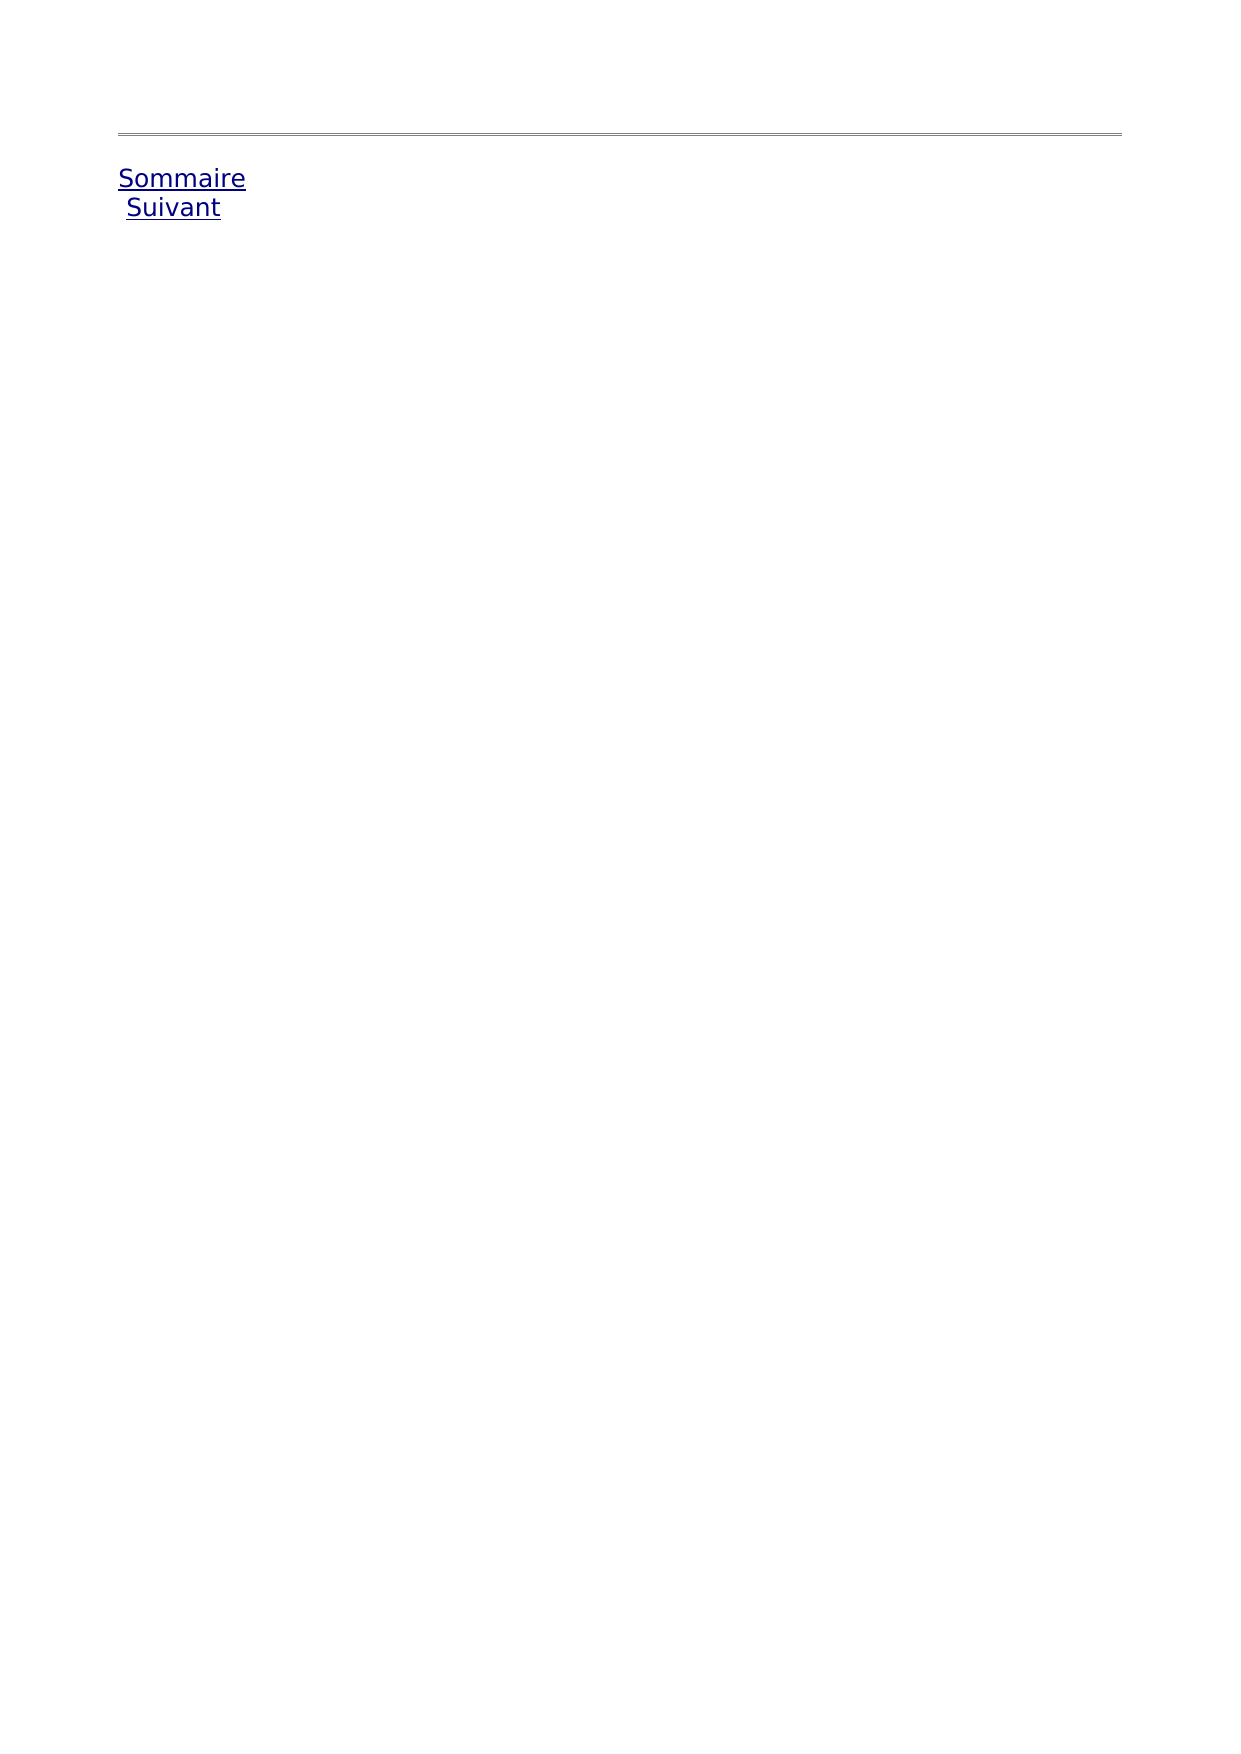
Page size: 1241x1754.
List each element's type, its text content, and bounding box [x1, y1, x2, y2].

text Sommaire Suivant [118, 164, 1122, 223]
